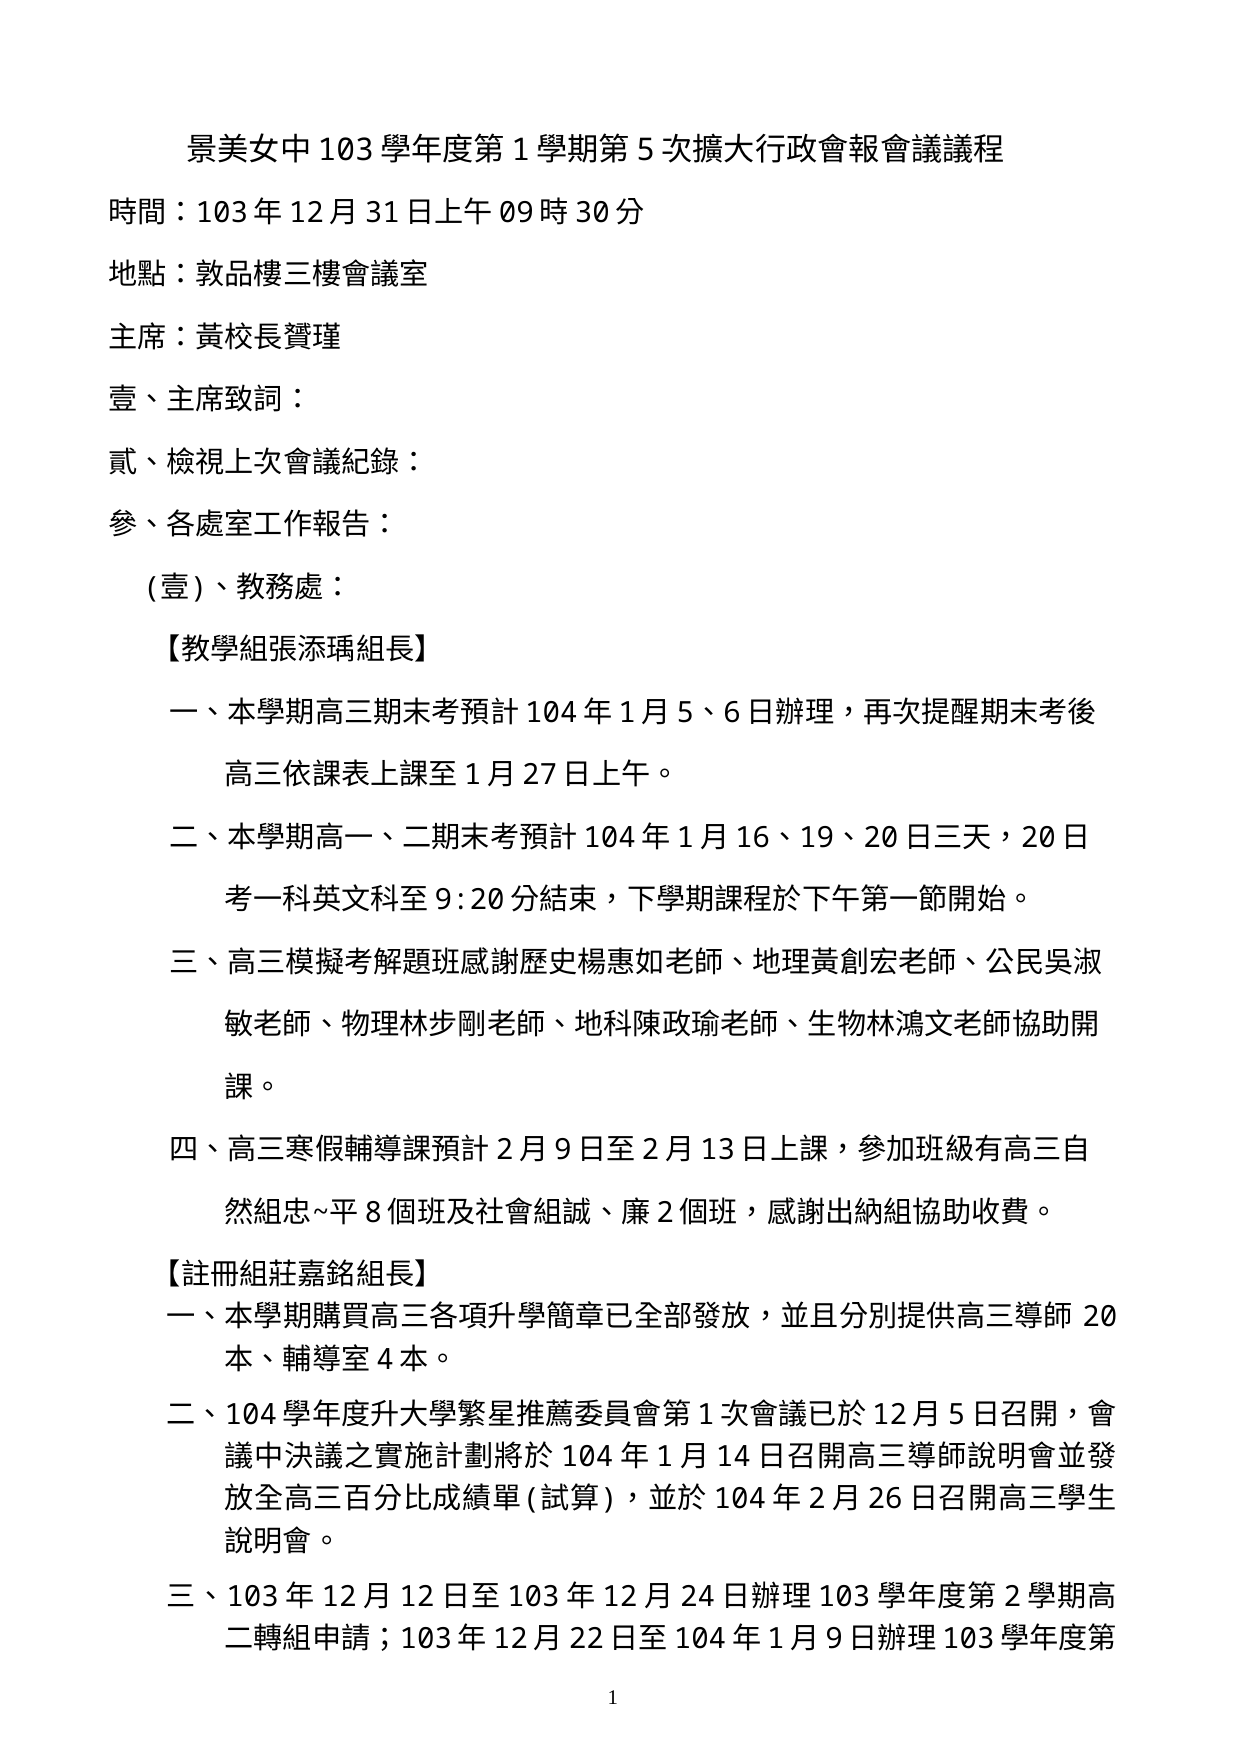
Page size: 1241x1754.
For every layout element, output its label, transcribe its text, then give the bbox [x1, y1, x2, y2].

text 參、各處室工作報告： [108, 480, 1117, 543]
text 二、104學年度升大學繁星推薦委員會第1次會議已於12月5日召開，會議中決議之實施計劃將於104年1月14日召開高三導師說明會並發放全高三百分比成績單(試算)，並於104年2月26日召開高三學生說明會。 [166, 1390, 1117, 1560]
text 三、103年12月12日至103年12月24日辦理103學年度第2學期高二轉組申請；103年12月22日至104年1月9日辦理103學年度第 [166, 1572, 1117, 1657]
text 一、本學期購買高三各項升學簡章已全部發放，並且分別提供高三導師20本、輔導室4本。 [166, 1293, 1117, 1378]
text 景美女中103學年度第1學期第5次擴大行政會報會議議程 [108, 105, 1186, 168]
text 二、本學期高一、二期末考預計104年1月16、19、20日三天，20日考一科英文科至9:20分結束，下學期課程於下午第一節開始。 [151, 793, 1117, 918]
text 貳、檢視上次會議紀錄： [108, 418, 1117, 480]
text 四、高三寒假輔導課預計2月9日至2月13日上課，參加班級有高三自然組忠~平8個班及社會組誠、廉2個班，感謝出納組協助收費。 [151, 1105, 1117, 1230]
text 三、高三模擬考解題班感謝歷史楊惠如老師、地理黃創宏老師、公民吳淑敏老師、物理林步剛老師、地科陳政瑜老師、生物林鴻文老師協助開課。 [151, 918, 1117, 1105]
text 【註冊組莊嘉銘組長】 [108, 1230, 1117, 1293]
text 時間：103年12月31日上午09時30分 [108, 168, 1117, 230]
text 主席：黃校長贇瑾 [108, 293, 1117, 355]
text 【教學組張添瑀組長】 [108, 605, 1117, 668]
text (壹)、教務處： [108, 543, 1117, 605]
text 壹、主席致詞： [108, 355, 1117, 418]
text 地點：敦品樓三樓會議室 [108, 230, 1117, 293]
text 一、本學期高三期末考預計104年1月5、6日辦理，再次提醒期末考後高三依課表上課至1月27日上午。 [151, 668, 1117, 793]
